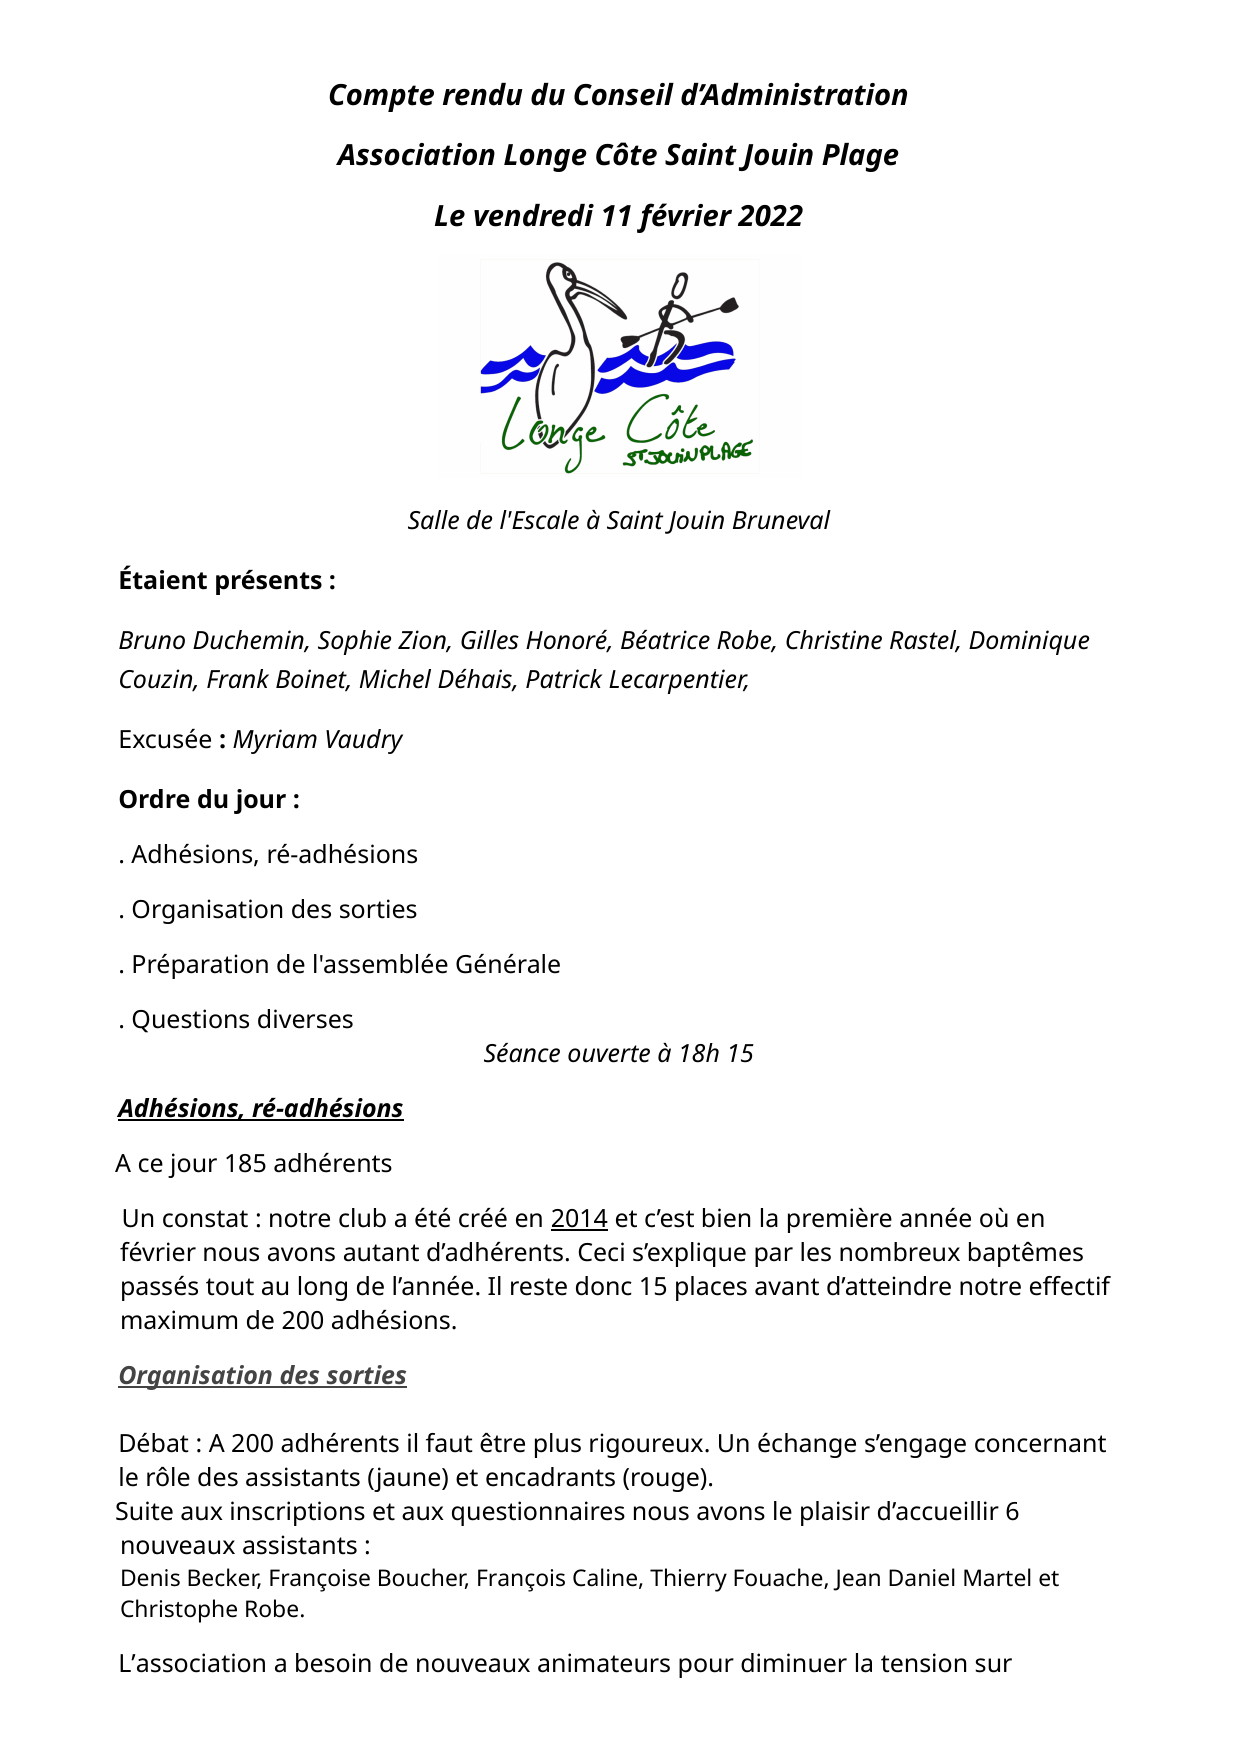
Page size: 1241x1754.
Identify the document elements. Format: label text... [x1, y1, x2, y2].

text Adhésions, ré-adhésions [118, 1091, 1122, 1125]
text Excusée : Myriam Vaudry [118, 722, 1122, 756]
text Débat : A 200 adhérents il faut être plus rigoureux. Un échange s’engage concernant le rôle des assistants (jaune) et encadrants (rouge). [118, 1426, 1122, 1494]
text Séance ouverte à 18h 15 [118, 1036, 1122, 1070]
text A ce jour 185 adhérents [115, 1146, 1122, 1179]
text Organisation des sorties [118, 1357, 1122, 1392]
text . Questions diverses [118, 1002, 1122, 1036]
text Compte rendu du Conseil d’Administration [118, 74, 1122, 113]
text Salle de l'Escale à Saint Jouin Bruneval [118, 503, 1122, 537]
text Suite aux inscriptions et aux questionnaires nous avons le plaisir d’accueillir 6 nouveaux assistants : Denis Becker, Françoise Boucher, François Caline, Thierry Fouache, Jean Daniel Martel et Christophe Robe. [115, 1494, 1122, 1624]
text Un constat : notre club a été créé en 2014 et c’est bien la première année où en février nous avons autant d’adhérents. Ceci s’explique par les nombreux baptêmes passés tout au long de l’année. Il reste donc 15 places avant d’atteindre notre effectif maximum de 200 adhésions. [115, 1200, 1122, 1337]
text Association Longe Côte Saint Jouin Plage [118, 134, 1122, 174]
text Ordre du jour : [118, 782, 1122, 816]
text . Adhésions, ré-adhésions [118, 837, 1122, 871]
text Étaient présents : [118, 563, 1122, 597]
text Bruno Duchemin, Sophie Zion, Gilles Honoré, Béatrice Robe, Christine Rastel, Dominique Couzin, Frank Boinet, Michel Déhais, Patrick Lecarpentier, [118, 623, 1122, 696]
text Le vendredi 11 février 2022 [118, 195, 1122, 234]
text . Préparation de l'assemblée Générale [118, 947, 1122, 981]
text . Organisation des sorties [118, 892, 1122, 926]
text L’association a besoin de nouveaux animateurs pour diminuer la tension sur [118, 1645, 1122, 1679]
